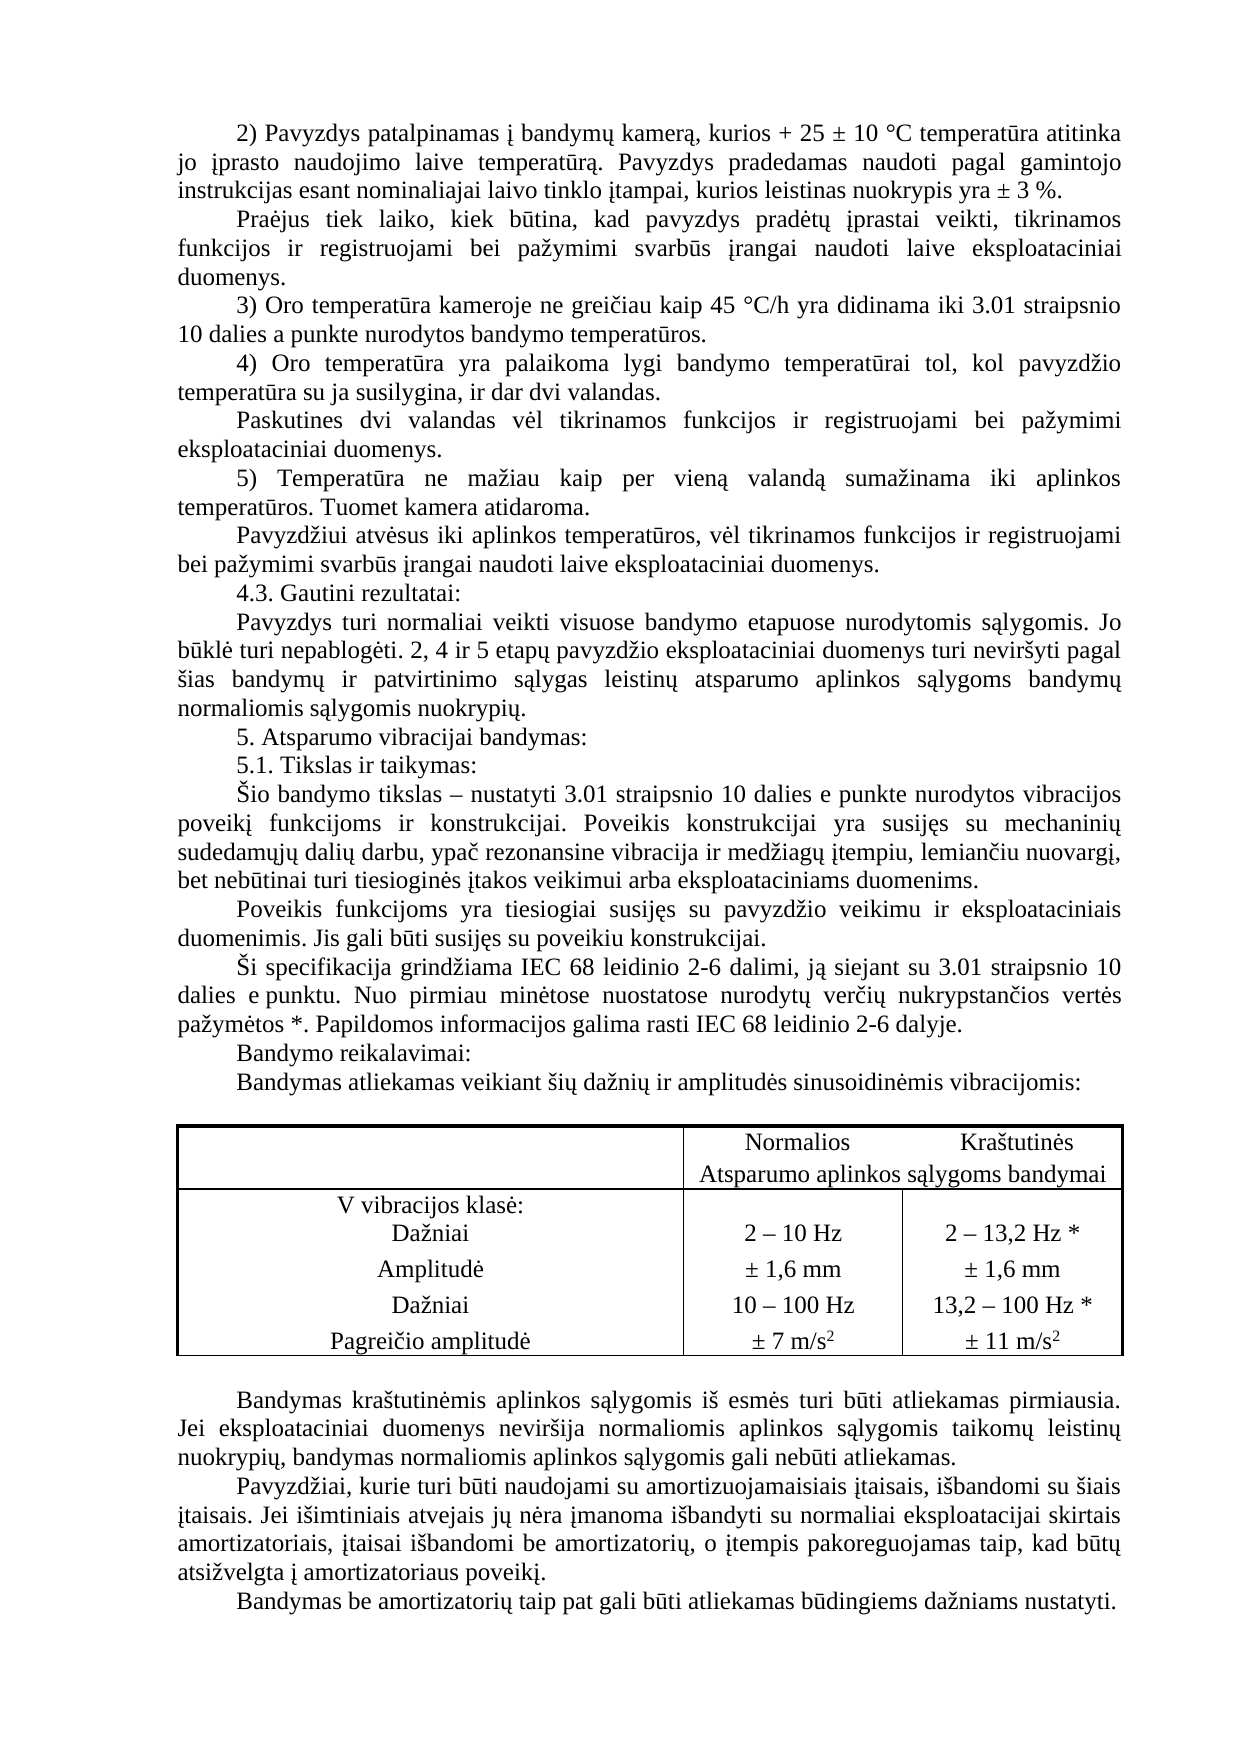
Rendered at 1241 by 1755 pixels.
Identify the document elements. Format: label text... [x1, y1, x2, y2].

table_cell ± 1,6 mm [903, 1254, 1121, 1290]
table_cell Amplitudė [179, 1254, 683, 1290]
text 5) Temperatūra ne mažiau kaip per vieną valandą sumažinama iki aplinkos temperatūros. Tuomet kamera atidaroma. [177, 463, 1122, 521]
text 2) Pavyzdys patalpinamas į bandymų kamerą, kurios + 25 ± 10 °C temperatūra atitinka jo įprasto naudojimo laive temperatūrą. Pavyzdys pradedamas naudoti pagal gamintojo instrukcijas esant nominaliajai laivo tinklo įtampai, kurios leistinas nuokrypis yra ± 3 %. [177, 118, 1122, 204]
table_cell 13,2 – 100 Hz * [903, 1290, 1121, 1326]
text Šio bandymo tikslas – nustatyti 3.01 straipsnio 10 dalies e punkte nurodytos vibracijos poveikį funkcijoms ir konstrukcijai. Poveikis konstrukcijai yra susijęs su mechaninių sudedamųjų dalių darbu, ypač rezonansine vibracija ir medžiagų įtempiu, lemiančiu nuovargį, bet nebūtinai turi tiesioginės įtakos veikimui arba eksploataciniams duomenims. [177, 779, 1122, 894]
table_header [179, 1128, 683, 1188]
table_cell 2 – 10 Hz [684, 1219, 902, 1254]
table_cell ± 11 m/s2 [903, 1326, 1121, 1355]
table_cell Dažniai [179, 1290, 683, 1326]
text Pavyzdžiai, kurie turi būti naudojami su amortizuojamaisiais įtaisais, išbandomi su šiais įtaisais. Jei išimtiniais atvejais jų nėra įmanoma išbandyti su normaliai eksploatacijai skirtais amortizatoriais, įtaisai išbandomi be amortizatorių, o įtempis pakoreguojamas taip, kad būtų atsižvelgta į amortizatoriaus poveikį. [177, 1471, 1122, 1586]
table_cell Atsparumo aplinkos sąlygoms bandymai [684, 1156, 1121, 1188]
table_cell 2 – 13,2 Hz * [903, 1219, 1121, 1254]
text Bandymas be amortizatorių taip pat gali būti atliekamas būdingiems dažniams nustatyti. [177, 1586, 1122, 1615]
text 5.1. Tikslas ir taikymas: [177, 751, 1122, 779]
table_cell Dažniai [179, 1219, 683, 1254]
table_cell [903, 1190, 1121, 1218]
text Bandymas atliekamas veikiant šių dažnių ir amplitudės sinusoidinėmis vibracijomis: [177, 1067, 1122, 1096]
text 4.3. Gautini rezultatai: [177, 578, 1122, 607]
text Praėjus tiek laiko, kiek būtina, kad pavyzdys pradėtų įprastai veikti, tikrinamos funkcijos ir registruojami bei pažymimi svarbūs įrangai naudoti laive eksploataciniai duomenys. [177, 204, 1122, 291]
text Pavyzdys turi normaliai veikti visuose bandymo etapuose nurodytomis sąlygomis. Jo būklė turi nepablogėti. 2, 4 ir 5 etapų pavyzdžio eksploataciniai duomenys turi neviršyti pagal šias bandymų ir patvirtinimo sąlygas leistinų atsparumo aplinkos sąlygoms bandymų normaliomis sąlygomis nuokrypių. [177, 607, 1122, 722]
table_cell ± 1,6 mm [684, 1254, 902, 1290]
text Ši specifikacija grindžiama IEC 68 leidinio 2-6 dalimi, ją siejant su 3.01 straipsnio 10 dalies e punktu. Nuo pirmiau minėtose nuostatose nurodytų verčių nukrypstančios vertės pažymėtos *. Papildomos informacijos galima rasti IEC 68 leidinio 2-6 dalyje. [177, 952, 1122, 1038]
text Pavyzdžiui atvėsus iki aplinkos temperatūros, vėl tikrinamos funkcijos ir registruojami bei pažymimi svarbūs įrangai naudoti laive eksploataciniai duomenys. [177, 521, 1122, 578]
text Paskutines dvi valandas vėl tikrinamos funkcijos ir registruojami bei pažymimi eksploataciniai duomenys. [177, 406, 1122, 463]
text Bandymas kraštutinėmis aplinkos sąlygomis iš esmės turi būti atliekamas pirmiausia. Jei eksploataciniai duomenys neviršija normaliomis aplinkos sąlygomis taikomų leistinų nuokrypių, bandymas normaliomis aplinkos sąlygomis gali nebūti atliekamas. [177, 1385, 1122, 1471]
table_cell Pagreičio amplitudė [179, 1326, 683, 1355]
table_cell V vibracijos klasė: [179, 1190, 683, 1218]
text Poveikis funkcijoms yra tiesiogiai susijęs su pavyzdžio veikimu ir eksploataciniais duomenimis. Jis gali būti susijęs su poveikiu konstrukcijai. [177, 894, 1122, 952]
text 3) Oro temperatūra kameroje ne greičiau kaip 45 °C/h yra didinama iki 3.01 straipsnio 10 dalies a punkte nurodytos bandymo temperatūros. [177, 291, 1122, 348]
table_cell ± 7 m/s2 [684, 1326, 902, 1355]
table_cell [684, 1190, 902, 1218]
text 5. Atsparumo vibracijai bandymas: [177, 722, 1122, 751]
table_cell 10 – 100 Hz [684, 1290, 902, 1326]
table_header Normalios [684, 1128, 911, 1156]
text 4) Oro temperatūra yra palaikoma lygi bandymo temperatūrai tol, kol pavyzdžio temperatūra su ja susilygina, ir dar dvi valandas. [177, 348, 1122, 406]
table_header Kraštutinės [911, 1128, 1121, 1156]
text Bandymo reikalavimai: [177, 1038, 1122, 1067]
